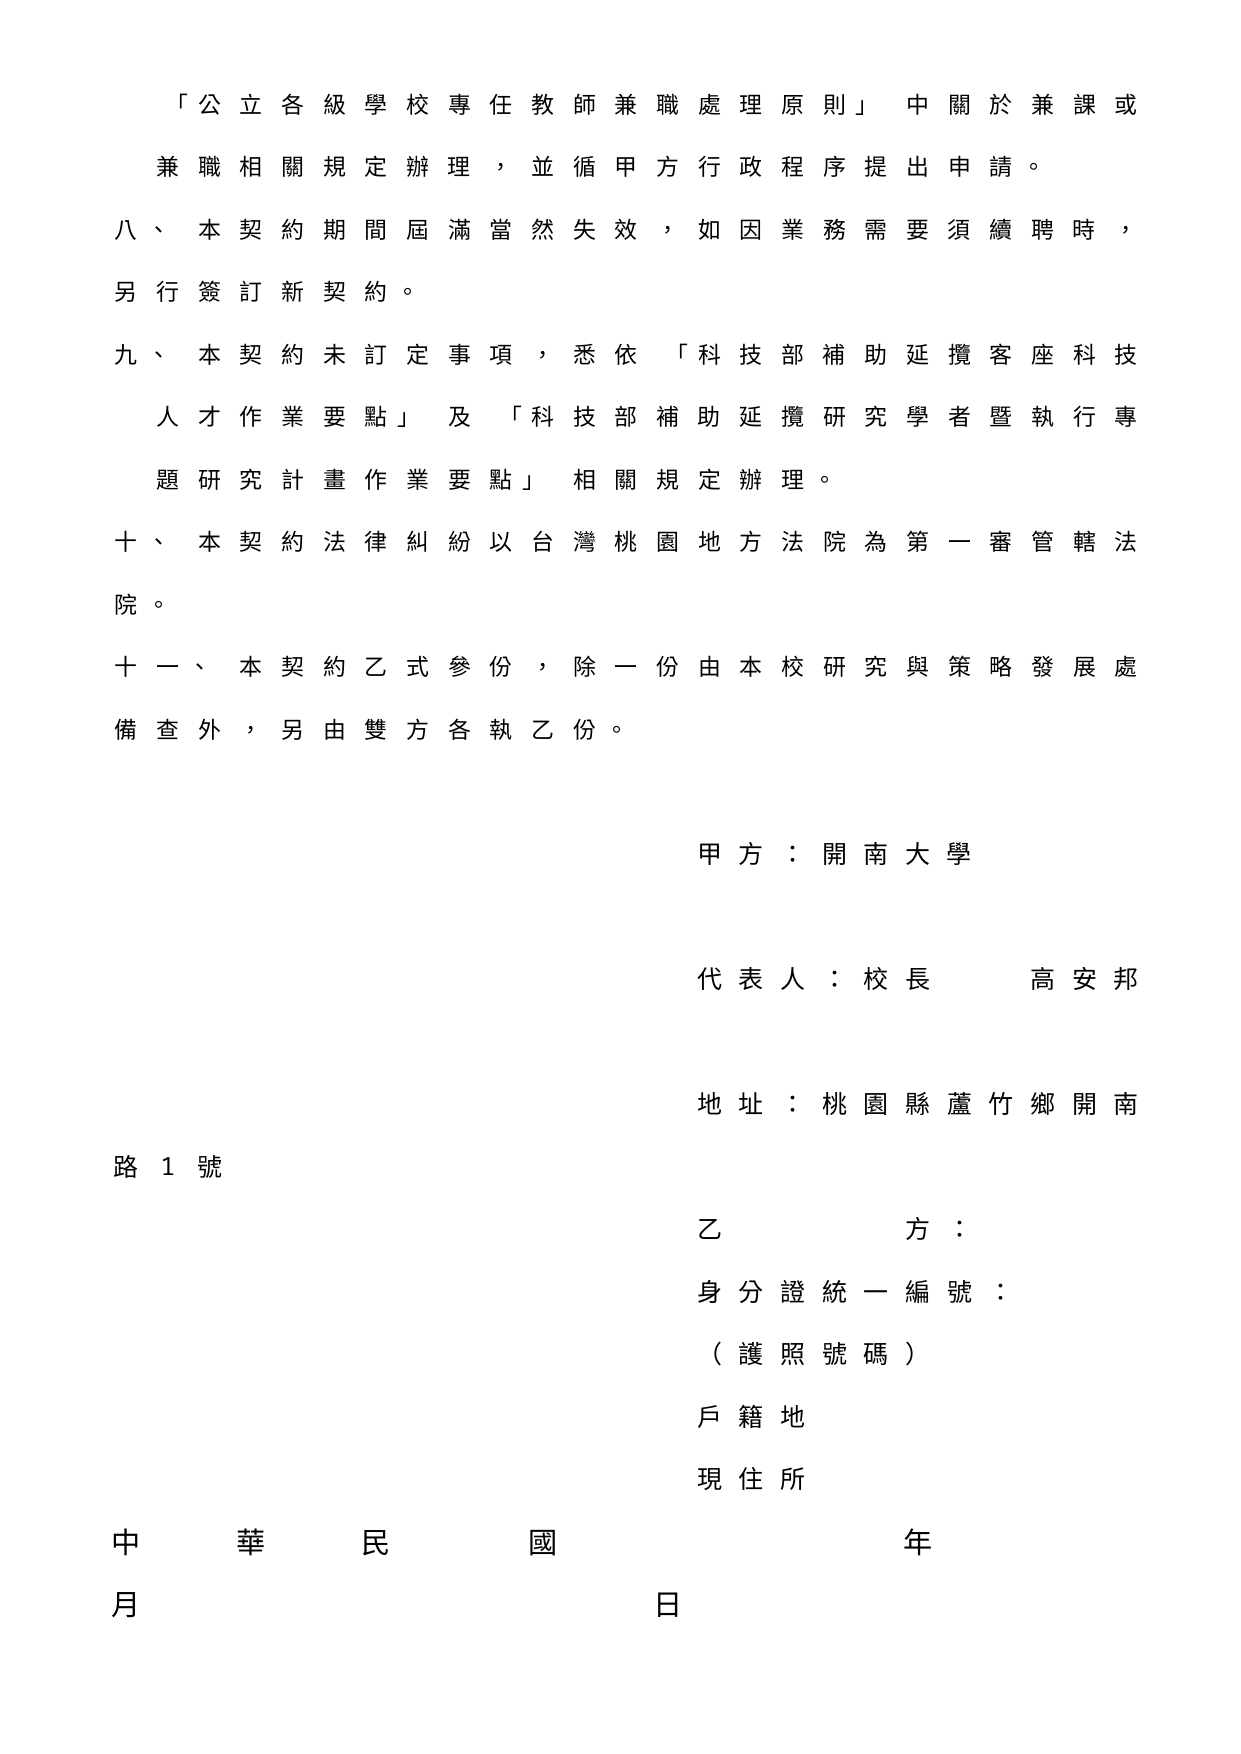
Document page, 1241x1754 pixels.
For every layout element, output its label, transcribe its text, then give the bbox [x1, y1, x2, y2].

text 身分證統一編號： [105, 1249, 1147, 1311]
text 九、本契約未訂定事項，悉依「科技部補助延攬客座科技人才作業要點」及「科技部補助延攬研究學者暨執行專題研究計畫作業要點」相關規定辦理。 [105, 311, 1147, 499]
text 八、本契約期間屆滿當然失效，如因業務需要須續聘時，另行簽訂新契約。 [105, 186, 1147, 311]
text 十、本契約法律糾紛以台灣桃園地方法院為第一審管轄法院。 [105, 499, 1147, 624]
text 「公立各級學校專任教師兼職處理原則」中關於兼課或兼職相關規定辦理，並循甲方行政程序提出申請。 [105, 61, 1147, 186]
text （護照號碼） [105, 1311, 1147, 1374]
text 中 華 民 國 年 月 日 [105, 1499, 1147, 1624]
text 十一、本契約乙式參份，除一份由本校研究與策略發展處備查外，另由雙方各執乙份。 [105, 624, 1147, 749]
text 地址：桃園縣蘆竹鄉開南路1號 [105, 1061, 1147, 1186]
text 現住所 [105, 1436, 1147, 1499]
text 乙 方： [105, 1186, 1147, 1249]
text 戶籍地 [105, 1374, 1147, 1436]
text 代表人：校長 高安邦 [105, 936, 1147, 999]
text 甲方：開南大學 [105, 811, 1147, 874]
